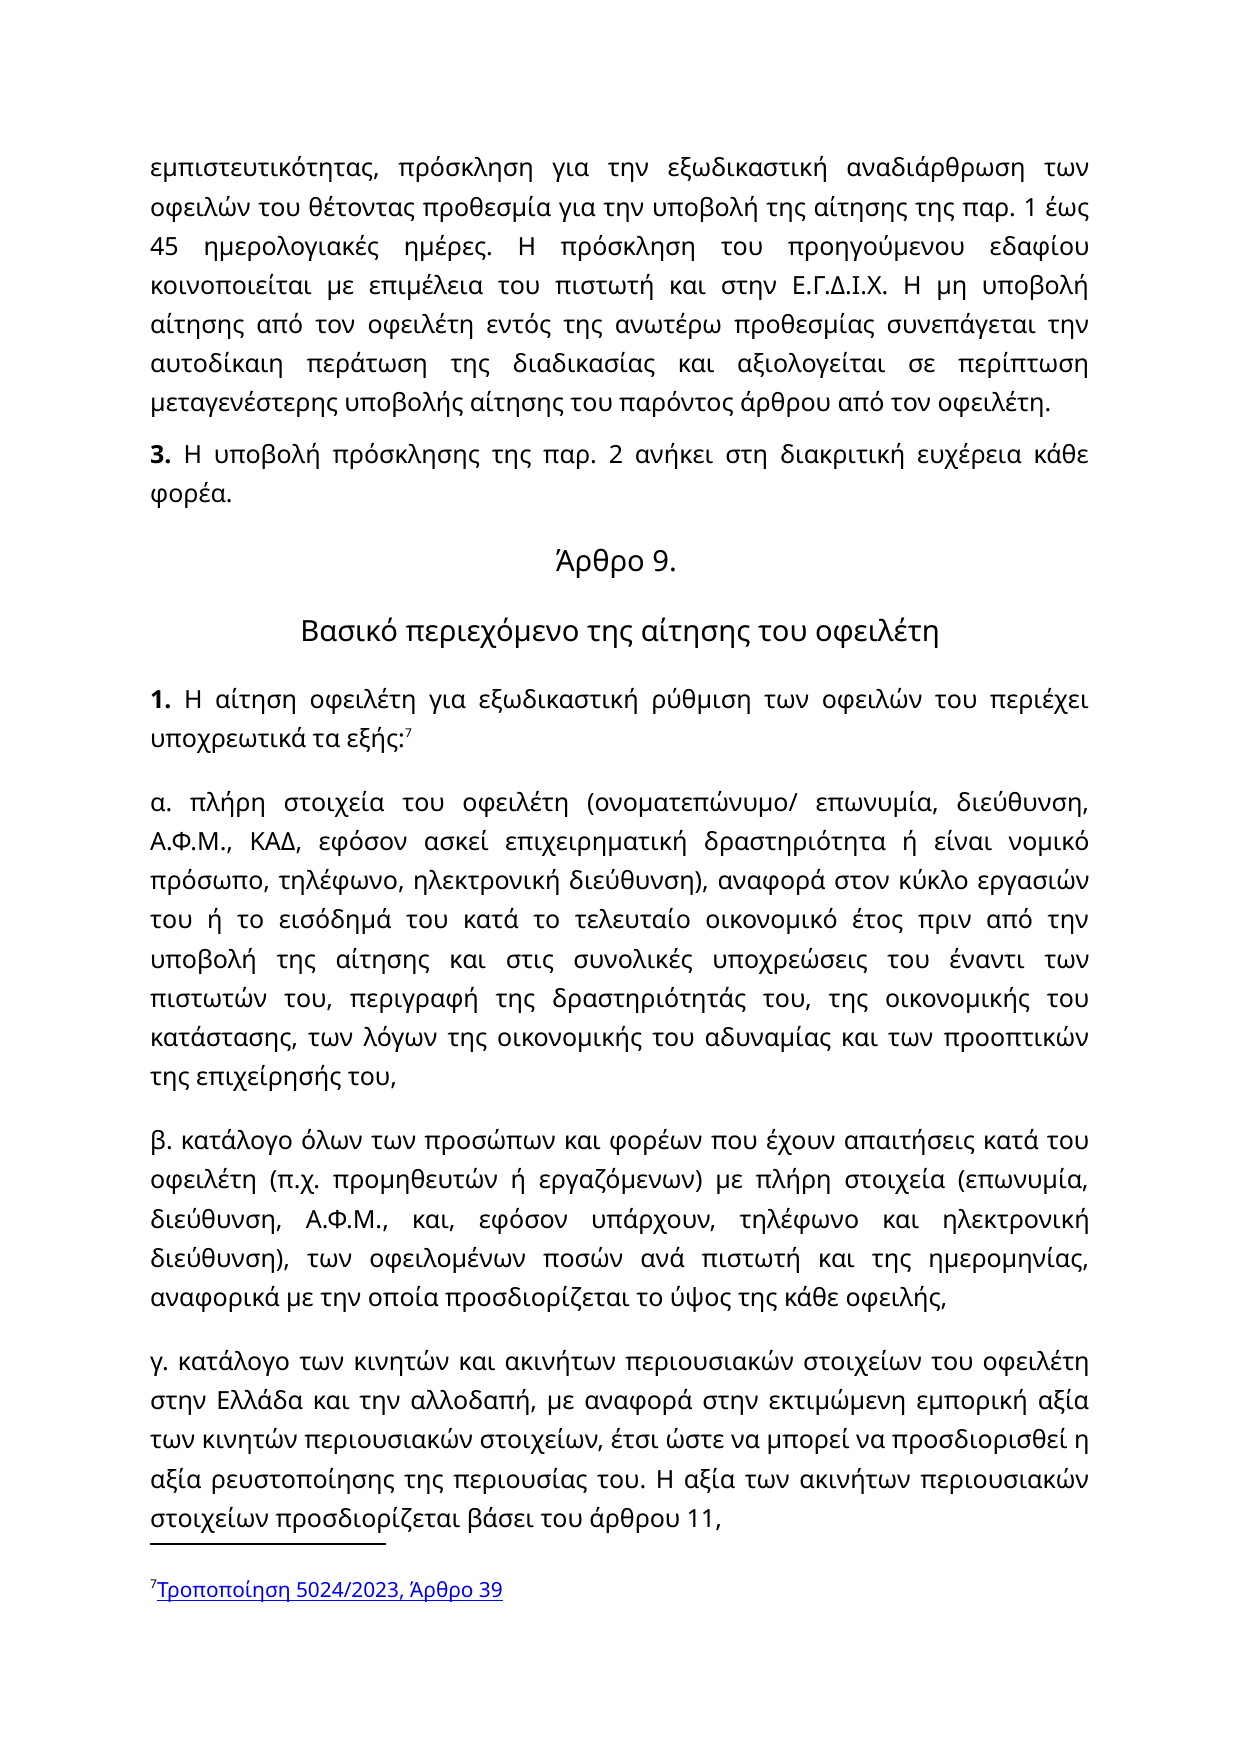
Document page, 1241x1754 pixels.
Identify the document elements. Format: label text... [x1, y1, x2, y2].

text β. κατάλογο όλων των προσώπων και φορέων που έχουν απαιτήσεις κατά του οφειλέτη (π.χ. προμηθευτών ή εργαζόμενων) με πλήρη στοιχεία (επωνυμία, διεύθυνση, Α.Φ.Μ., και, εφόσον υπάρχουν, τηλέφωνο και ηλεκτρονική διεύθυνση), των οφειλομένων ποσών ανά πιστωτή και της ημερομηνίας, αναφορικά με την οποία προσδιορίζεται το ύψος της κάθε οφειλής, [150, 1123, 1090, 1314]
text 1. Η αίτηση οφειλέτη για εξωδικαστική ρύθμιση των οφειλών του περιέχει υποχρεωτικά τα εξής: [150, 681, 1090, 754]
text εμπιστευτικότητας, πρόσκληση για την εξωδικαστική αναδιάρθρωση των οφειλών του θέτοντας προθεσμία για την υποβολή της αίτησης της παρ. 1 έως 45 ημερολογιακές ημέρες. Η πρόσκληση του προηγούμενου εδαφίου κοινοποιείται με επιμέλεια του πιστωτή και στην Ε.Γ.Δ.Ι.Χ. Η μη υποβολή αίτησης από τον οφειλέτη εντός της ανωτέρω προθεσμίας συνεπάγεται την αυτοδίκαιη περάτωση της διαδικασίας και αξιολογείται σε περίπτωση μεταγενέστερης υποβολής αίτησης του παρόντος άρθρου από τον οφειλέτη. [150, 150, 1090, 419]
text Τροποποίηση 5024/2023, Άρθρο 39 [150, 1576, 1090, 1604]
text γ. κατάλογο των κινητών και ακινήτων περιουσιακών στοιχείων του οφειλέτη στην Ελλάδα και την αλλοδαπή, με αναφορά στην εκτιμώμενη εμπορική αξία των κινητών περιουσιακών στοιχείων, έτσι ώστε να μπορεί να προσδιορισθεί η αξία ρευστοποίησης της περιουσίας του. Η αξία των ακινήτων περιουσιακών στοιχείων προσδιορίζεται βάσει του άρθρου 11, [150, 1344, 1090, 1534]
text 3. Η υποβολή πρόσκλησης της παρ. 2 ανήκει στη διακριτική ευχέρεια κάθε φορέα. [150, 437, 1090, 510]
subtitle Άρθρο 9. [150, 540, 1090, 580]
text α. πλήρη στοιχεία του οφειλέτη (ονοματεπώνυμο/ επωνυμία, διεύθυνση, Α.Φ.Μ., ΚΑΔ, εφόσον ασκεί επιχειρηματική δραστηριότητα ή είναι νομικό πρόσωπο, τηλέφωνο, ηλεκτρονική διεύθυνση), αναφορά στον κύκλο εργασιών του ή το εισόδημά του κατά το τελευταίο οικονομικό έτος πριν από την υποβολή της αίτησης και στις συνολικές υποχρεώσεις του έναντι των πιστωτών του, περιγραφή της δραστηριότητάς του, της οικονομικής του κατάστασης, των λόγων της οικονομικής του αδυναμίας και των προοπτικών της επιχείρησής του, [150, 784, 1090, 1093]
subtitle Βασικό περιεχόμενο της αίτησης του οφειλέτη [150, 611, 1090, 650]
